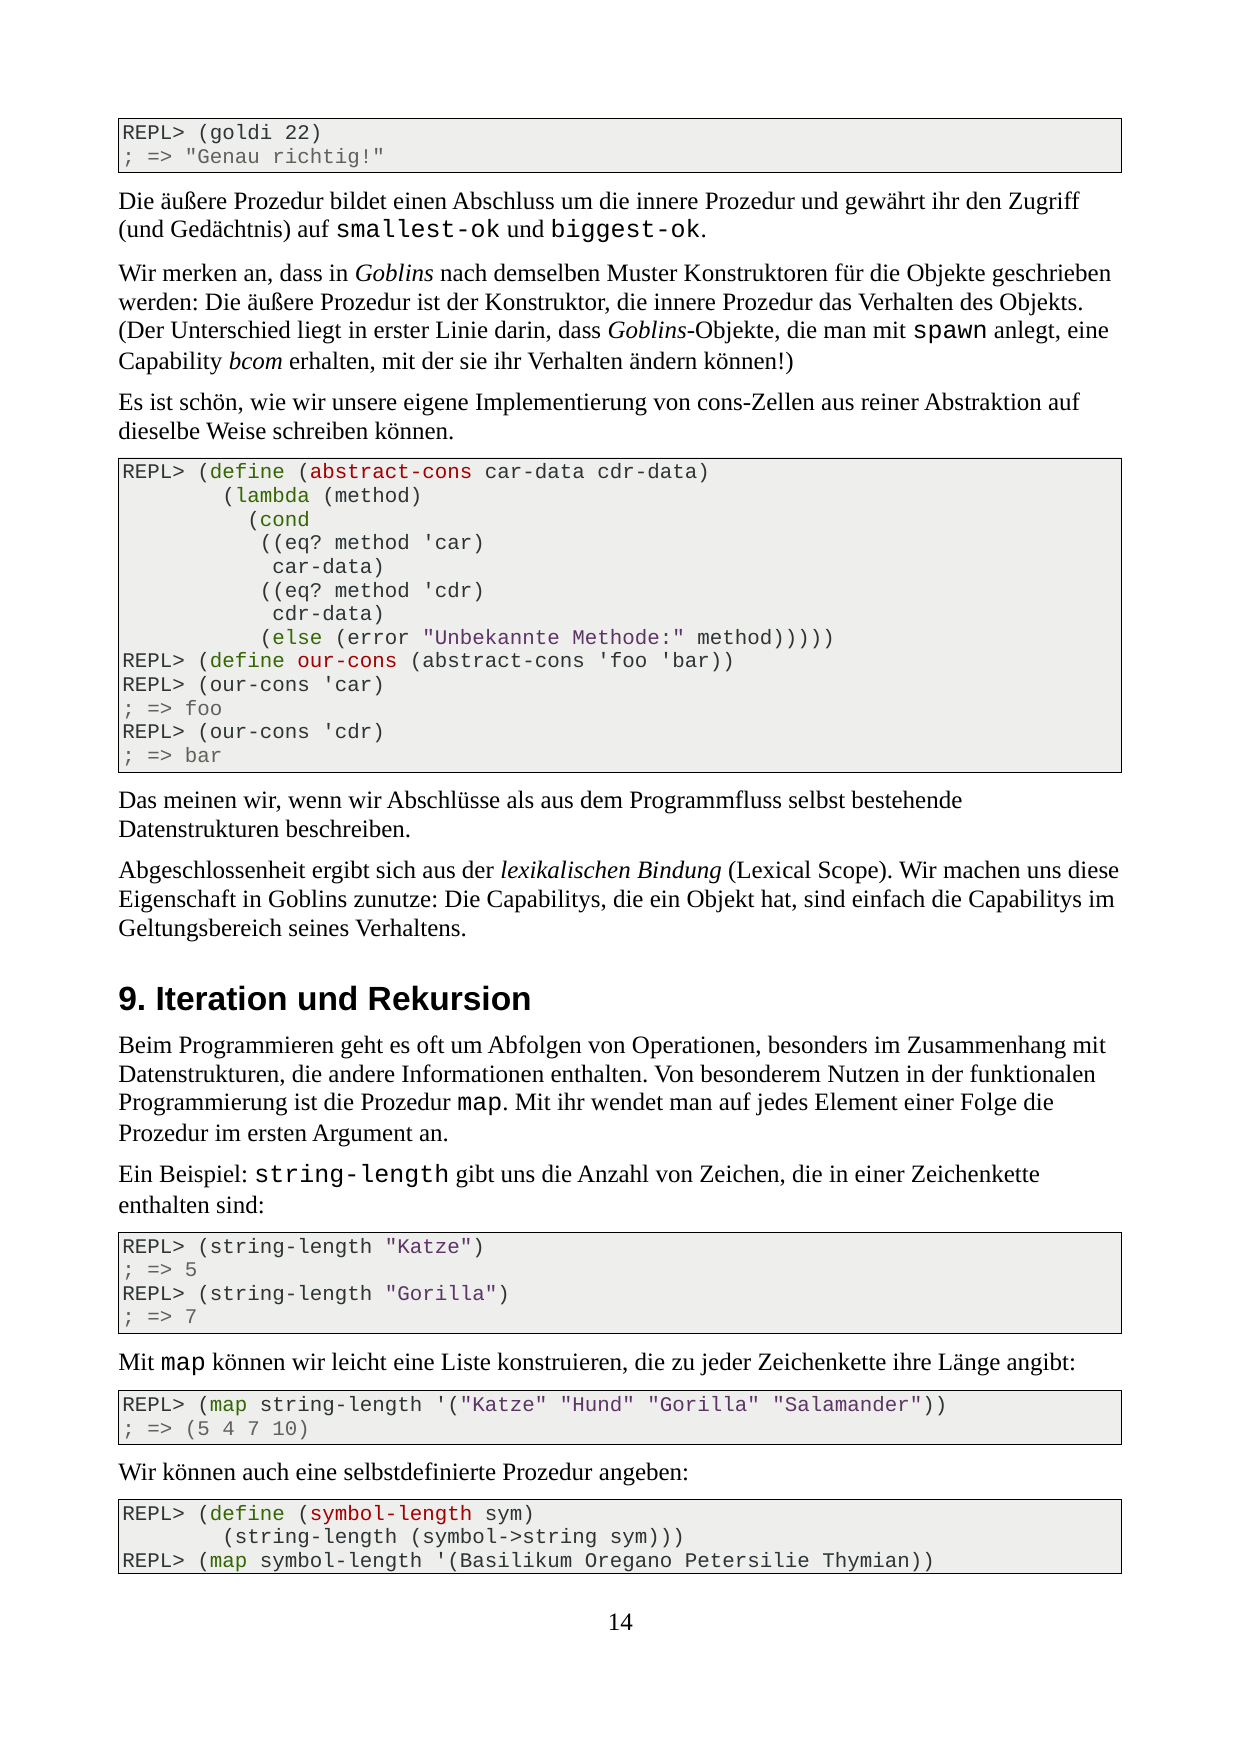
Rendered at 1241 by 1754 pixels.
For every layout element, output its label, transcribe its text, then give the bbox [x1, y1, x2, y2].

text REPL> (map string-length '("Katze" "Hund" "Gorilla" "Salamander")) [119, 1391, 1121, 1413]
text ((eq? method 'cdr) [119, 576, 1121, 599]
text Beim Programmieren geht es oft um Abfolgen von Operationen, besonders im Zusammenhang mit Datenstrukturen, die andere Informationen enthalten. Von besonderem Nutzen in der funktionalen Programmierung ist die Prozedur map. Mit ihr wendet man auf jedes Element einer Folge die Prozedur im ersten Argument an. [118, 1030, 1122, 1147]
text Abgeschlossenheit ergibt sich aus der lexikalischen Bindung (Lexical Scope). Wir machen uns diese Eigenschaft in Goblins zunutze: Die Capabilitys, die ein Objekt hat, sind einfach die Capabilitys im Geltungsbereich seines Verhaltens. [118, 855, 1122, 941]
text Ein Beispiel: string-length gibt uns die Anzahl von Zeichen, die in einer Zeichenkette enthalten sind: [118, 1159, 1122, 1219]
text ; => foo [119, 694, 1121, 717]
text Wir merken an, dass in Goblins nach demselben Muster Konstruktoren für die Objekte geschrieben werden: Die äußere Prozedur ist der Konstruktor, die innere Prozedur das Verhalten des Objekts. (Der Unterschied liegt in erster Linie darin, dass Goblins-Objekte, die man mit spawn anlegt, eine Capability bcom erhalten, mit der sie ihr Verhalten ändern können!) [118, 258, 1122, 375]
text ; => 7 [119, 1303, 1121, 1333]
text (else (error "Unbekannte Methode:" method))))) [119, 623, 1121, 647]
text Es ist schön, wie wir unsere eigene Implementierung von cons-Zellen aus reiner Abstraktion auf dieselbe Weise schreiben können. [118, 387, 1122, 445]
text REPL> (string-length "Gorilla") [119, 1279, 1121, 1303]
text REPL> (string-length "Katze") [119, 1233, 1121, 1255]
subtitle Iteration und Rekursion [118, 979, 1122, 1017]
text REPL> (goldi 22) [119, 119, 1121, 142]
text (string-length (symbol->string sym))) [119, 1522, 1121, 1546]
text cdr-data) [119, 599, 1121, 623]
text Das meinen wir, wenn wir Abschlüsse als aus dem Programmfluss selbst bestehende Datenstrukturen beschreiben. [118, 785, 1122, 843]
text Wir können auch eine selbstdefinierte Prozedur angeben: [118, 1457, 1122, 1486]
text (cond [119, 505, 1121, 528]
text REPL> (our-cons 'cdr) [119, 717, 1121, 741]
text REPL> (map symbol-length '(Basilikum Oregano Petersilie Thymian)) [119, 1546, 1121, 1573]
text ; => "Genau richtig!" [119, 142, 1121, 172]
text REPL> (define (symbol-length sym) [119, 1500, 1121, 1522]
text Die äußere Prozedur bildet einen Abschluss um die innere Prozedur und gewährt ihr den Zugriff (und Gedächtnis) auf smallest-ok und biggest-ok. [118, 186, 1122, 245]
text REPL> (define our-cons (abstract-cons 'foo 'bar)) [119, 647, 1121, 670]
text Mit map können wir leicht eine Liste konstruieren, die zu jeder Zeichenkette ihre Länge angibt: [118, 1347, 1122, 1377]
text (lambda (method) [119, 481, 1121, 505]
text ; => (5 4 7 10) [119, 1413, 1121, 1444]
text ; => bar [119, 741, 1121, 772]
text REPL> (define (abstract-cons car-data cdr-data) [119, 459, 1121, 481]
text ; => 5 [119, 1255, 1121, 1279]
text REPL> (our-cons 'car) [119, 670, 1121, 694]
text ((eq? method 'car) [119, 528, 1121, 552]
text car-data) [119, 552, 1121, 576]
